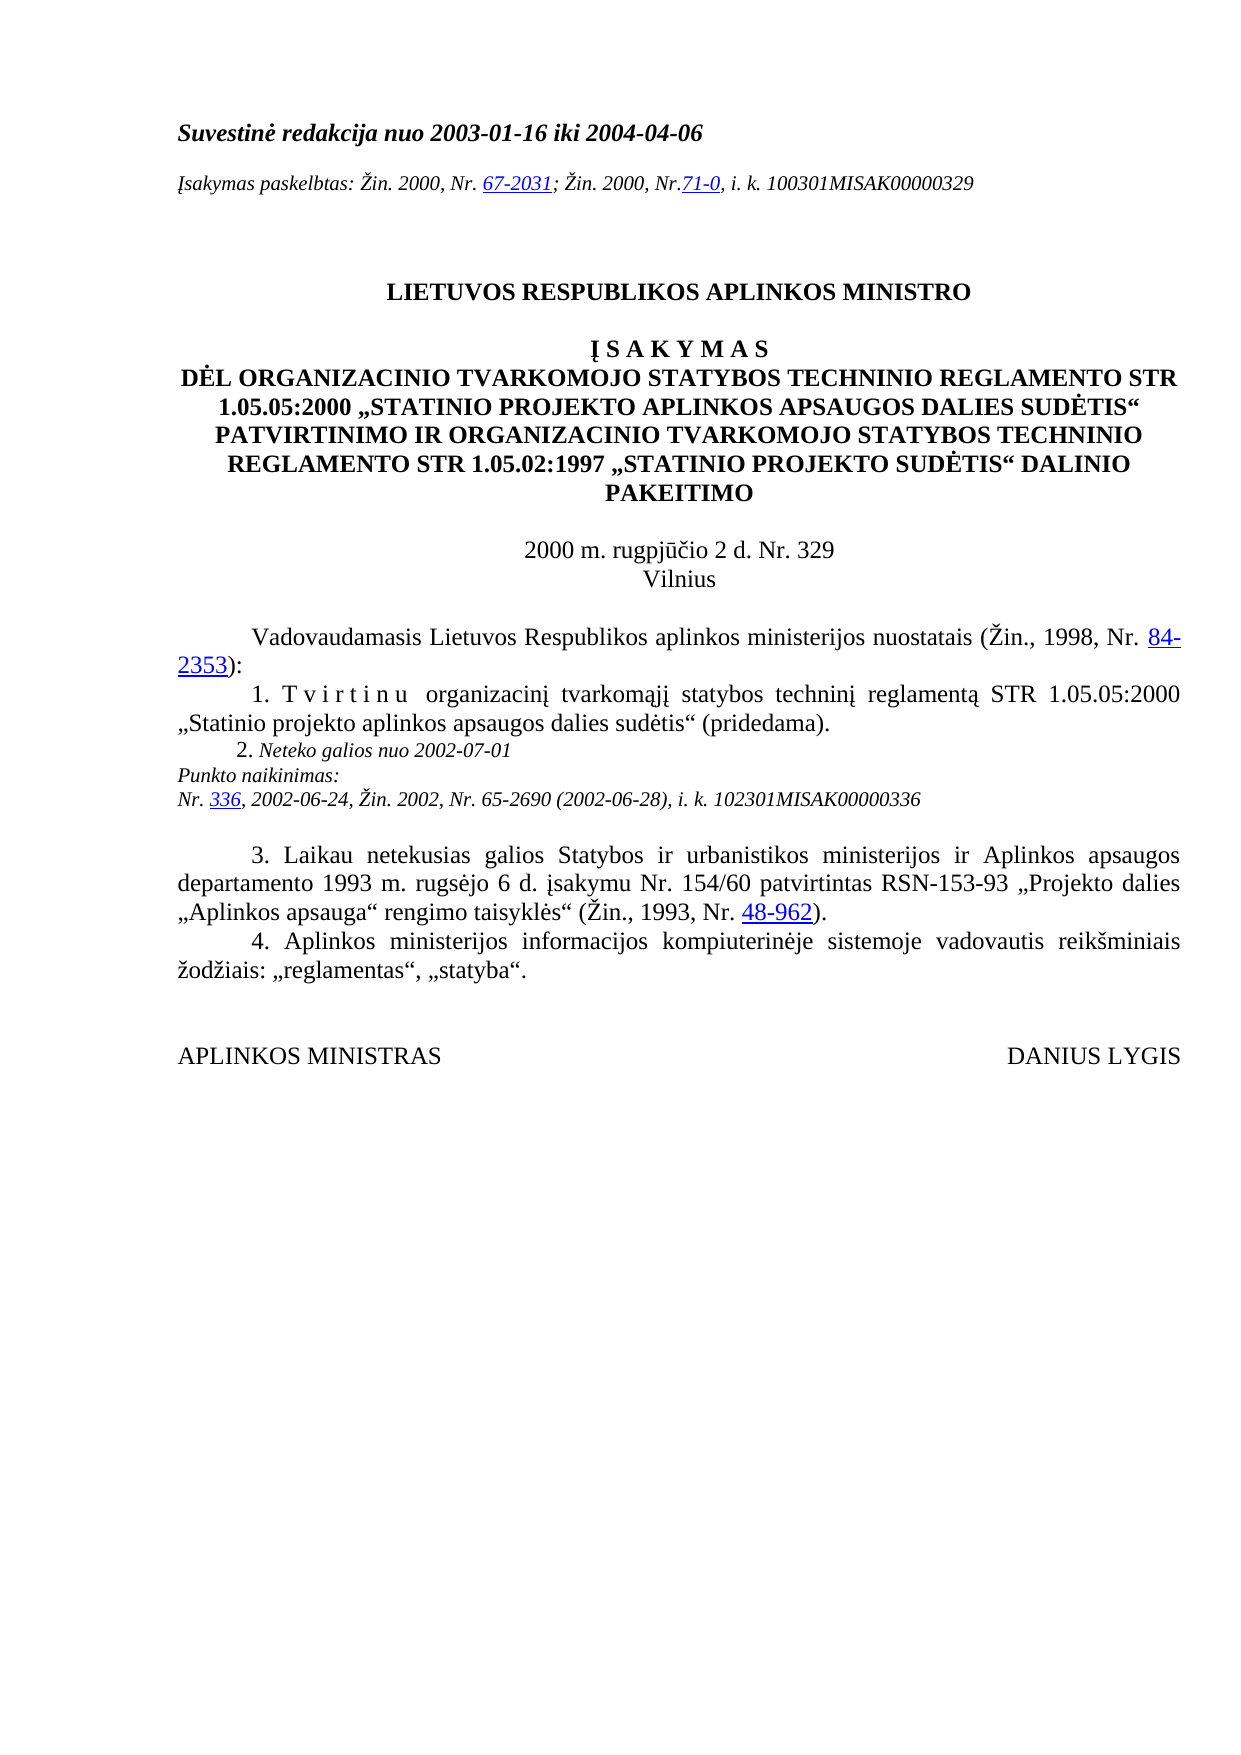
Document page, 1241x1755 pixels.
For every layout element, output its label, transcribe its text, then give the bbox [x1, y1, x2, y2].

text LIETUVOS RESPUBLIKOS APLINKOS MINISTRO [177, 277, 1181, 305]
text Įsakymas paskelbtas: Žin. 2000, Nr. 67-2031; Žin. 2000, Nr.71-0, i. k. 100301MISAK00000329 [177, 171, 1181, 195]
text Punkto naikinimas: [177, 763, 1181, 787]
text Vadovaudamasis Lietuvos Respublikos aplinkos ministerijos nuostatais (Žin., 1998, Nr. 84-2353): [177, 622, 1181, 679]
text Nr. 336, 2002-06-24, Žin. 2002, Nr. 65-2690 (2002-06-28), i. k. 102301MISAK00000336 [177, 787, 1181, 811]
text 2000 m. rugpjūčio 2 d. Nr. 329 [177, 535, 1181, 564]
text 3. Laikau netekusias galios Statybos ir urbanistikos ministerijos ir Aplinkos apsaugos departamento 1993 m. rugsėjo 6 d. įsakymu Nr. 154/60 patvirtintas RSN-153-93 „Projekto dalies „Aplinkos apsauga“ rengimo taisyklės“ (Žin., 1993, Nr. 48-962). [177, 840, 1181, 926]
text Vilnius [177, 564, 1181, 593]
text 4. Aplinkos ministerijos informacijos kompiuterinėje sistemoje vadovautis reikšminiais žodžiais: „reglamentas“, „statyba“. [177, 926, 1181, 983]
text Suvestinė redakcija nuo 2003-01-16 iki 2004-04-06 [177, 118, 1181, 147]
text 1. Tvirtinu organizacinį tvarkomąjį statybos techninį reglamentą STR 1.05.05:2000 „Statinio projekto aplinkos apsaugos dalies sudėtis“ (pridedama). [177, 679, 1181, 737]
text Į S A K Y M A S [177, 334, 1181, 363]
text DĖL ORGANIZACINIO TVARKOMOJO STATYBOS TECHNINIO REGLAMENTO STR 1.05.05:2000 „STATINIO PROJEKTO APLINKOS APSAUGOS DALIES SUDĖTIS“ PATVIRTINIMO IR ORGANIZACINIO TVARKOMOJO STATYBOS TECHNINIO REGLAMENTO STR 1.05.02:1997 „STATINIO PROJEKTO SUDĖTIS“ DALINIO PAKEITIMO [177, 363, 1181, 507]
text 2. Neteko galios nuo 2002-07-01 [177, 737, 1181, 763]
text APLINKOS MINISTRAS DANIUS LYGIS [177, 1041, 1181, 1070]
